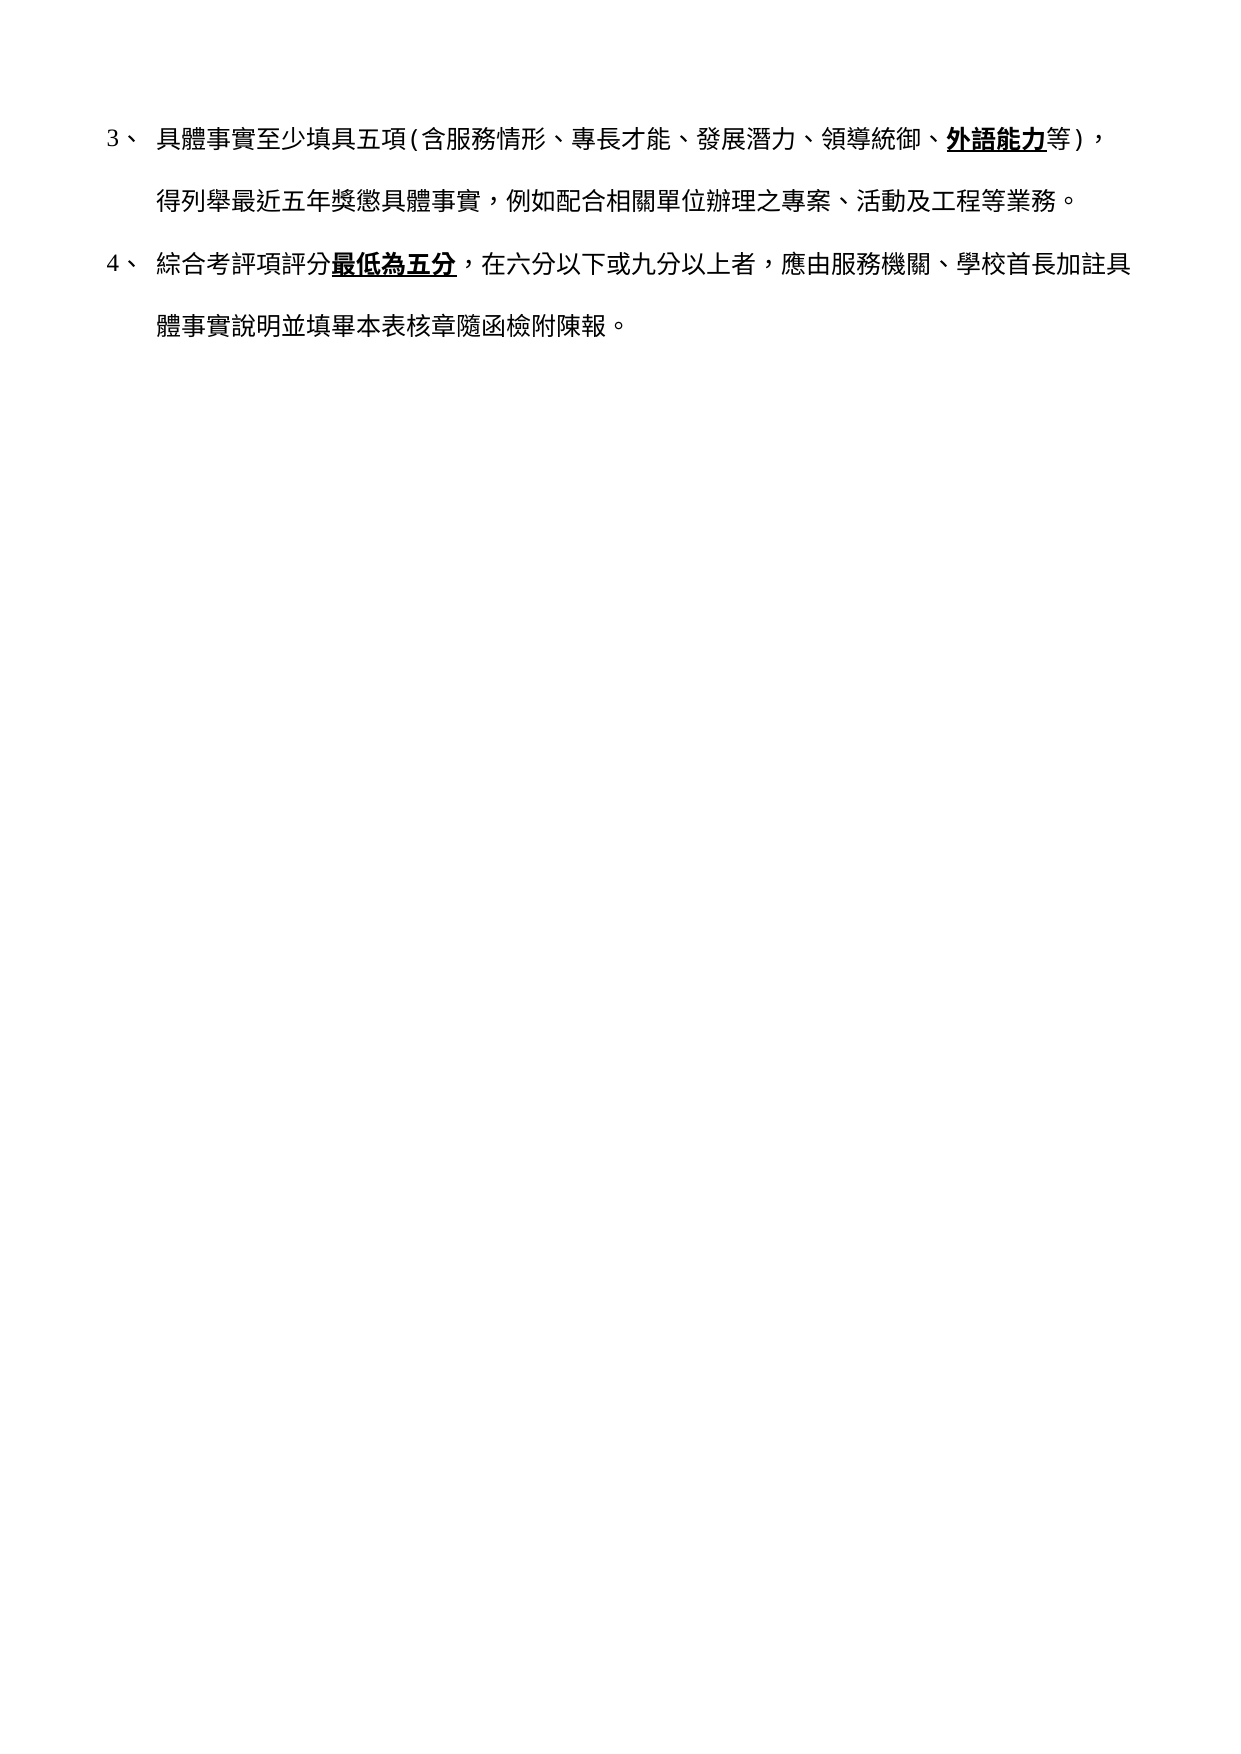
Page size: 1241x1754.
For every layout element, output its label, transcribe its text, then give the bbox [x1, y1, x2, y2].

list 綜合考評項評分最低為五分，在六分以下或九分以上者，應由服務機關、學校首長加註具體事實說明並填畢本表核章隨函檢附陳報。 [106, 221, 1134, 346]
list 具體事實至少填具五項(含服務情形、專長才能、發展潛力、領導統御、外語能力等)，得列舉最近五年獎懲具體事實，例如配合相關單位辦理之專案、活動及工程等業務。 [106, 96, 1134, 221]
